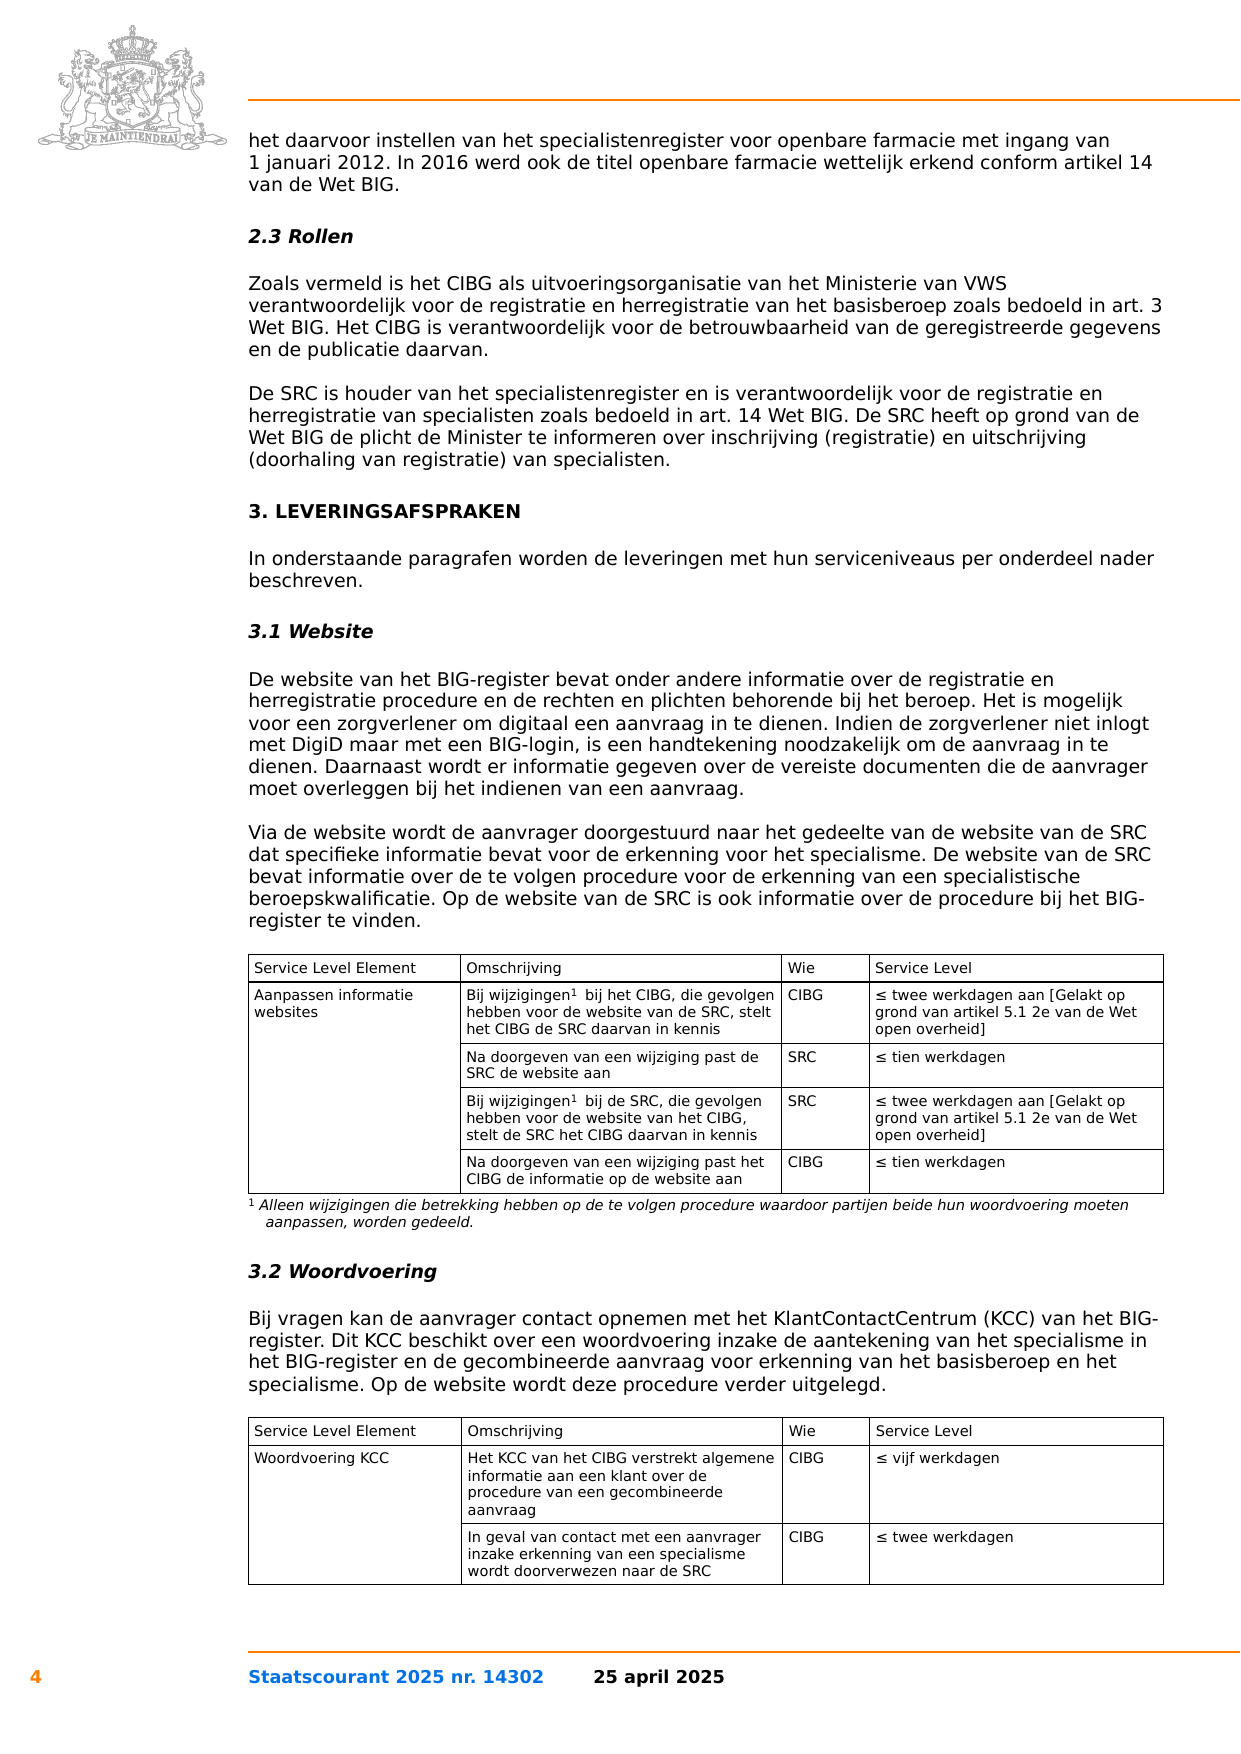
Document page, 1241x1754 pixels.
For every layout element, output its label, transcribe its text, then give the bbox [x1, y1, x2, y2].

table_header Service Level [870, 955, 1163, 981]
table_cell ≤ twee werkdagen aan [Gelakt op grond van artikel 5.1 2e van de Wet open overheid] [870, 983, 1163, 1043]
table_cell Na doorgeven van een wijziging past het CIBG de informatie op de website aan [461, 1150, 781, 1193]
table_cell Aanpassen informatie websites [249, 983, 460, 1193]
table_header Omschrijving [462, 1418, 782, 1445]
table_cell In geval van contact met een aanvrager inzake erkenning van een specialisme wordt doorverwezen naar de SRC [462, 1524, 782, 1584]
table_header Wie [782, 955, 869, 981]
table_cell ≤ twee werkdagen [870, 1524, 1163, 1584]
subtitle 2.3 Rollen [248, 226, 1163, 248]
text Zoals vermeld is het CIBG als uitvoeringsorganisatie van het Ministerie van VWS verantwoordelijk voor de registratie en herregistratie van het basisberoep zoals bedoeld in art. 3 Wet BIG. Het CIBG is verantwoordelijk voor de betrouwbaarheid van de geregistreerde gegevens en de publicatie daarvan. [248, 273, 1163, 361]
table_cell ≤ tien werkdagen [870, 1150, 1163, 1193]
table_header Service Level [870, 1418, 1163, 1445]
table_cell CIBG [782, 983, 869, 1043]
table_cell Het KCC van het CIBG verstrekt algemene informatie aan een klant over de procedure van een gecombineerde aanvraag [462, 1446, 782, 1523]
table_header Service Level Element [249, 1418, 461, 1445]
table_cell Bij wijzigingen1 bij de SRC, die gevolgen hebben voor de website van het CIBG, stelt de SRC het CIBG daarvan in kennis [461, 1088, 781, 1148]
table_cell Woordvoering KCC [249, 1446, 461, 1584]
table_cell ≤ twee werkdagen aan [Gelakt op grond van artikel 5.1 2e van de Wet open overheid] [870, 1088, 1163, 1148]
table_header Wie [783, 1418, 869, 1445]
table_cell Na doorgeven van een wijziging past de SRC de website aan [461, 1044, 781, 1087]
table_cell 1 Alleen wijzigingen die betrekking hebben op de te volgen procedure waardoor partijen beide hun woordvoering moeten aanpassen, worden gedeeld. [248, 1194, 1163, 1231]
table_header Service Level Element [249, 955, 460, 981]
subtitle 3. LEVERINGSAFSPRAKEN [248, 501, 1163, 522]
table_cell SRC [782, 1044, 869, 1087]
text De website van het BIG-register bevat onder andere informatie over de registratie en herregistratie procedure en de rechten en plichten behorende bij het beroep. Het is mogelijk voor een zorgverlener om digitaal een aanvraag in te dienen. Indien de zorgverlener niet inlogt met DigiD maar met een BIG-login, is een handtekening noodzakelijk om de aanvraag in te dienen. Daarnaast wordt er informatie gegeven over de vereiste documenten die de aanvrager moet overleggen bij het indienen van een aanvraag. [248, 668, 1163, 800]
table_cell Bij wijzigingen1 bij het CIBG, die gevolgen hebben voor de website van de SRC, stelt het CIBG de SRC daarvan in kennis [461, 983, 781, 1043]
text Bij vragen kan de aanvrager contact opnemen met het KlantContactCentrum (KCC) van het BIG-register. Dit KCC beschikt over een woordvoering inzake de aantekening van het specialisme in het BIG-register en de gecombineerde aanvraag voor erkenning van het basisberoep en het specialisme. Op de website wordt deze procedure verder uitgelegd. [248, 1307, 1163, 1395]
table_cell CIBG [782, 1150, 869, 1193]
subtitle 3.2 Woordvoering [248, 1261, 1163, 1282]
table_cell CIBG [783, 1446, 869, 1523]
table_cell SRC [782, 1088, 869, 1148]
picture [38, 25, 227, 150]
table_cell ≤ tien werkdagen [870, 1044, 1163, 1087]
text De SRC is houder van het specialistenregister en is verantwoordelijk voor de registratie en herregistratie van specialisten zoals bedoeld in art. 14 Wet BIG. De SRC heeft op grond van de Wet BIG de plicht de Minister te informeren over inschrijving (registratie) en uitschrijving (doorhaling van registratie) van specialisten. [248, 383, 1163, 471]
table_cell CIBG [783, 1524, 869, 1584]
text In onderstaande paragrafen worden de leveringen met hun serviceniveaus per onderdeel nader beschreven. [248, 547, 1163, 591]
text het daarvoor instellen van het specialistenregister voor openbare farmacie met ingang van 1 januari 2012. In 2016 werd ook de titel openbare farmacie wettelijk erkend conform artikel 14 van de Wet BIG. [248, 130, 1163, 196]
table_header Omschrijving [461, 955, 781, 981]
subtitle 3.1 Website [248, 621, 1163, 643]
table_cell ≤ vijf werkdagen [870, 1446, 1163, 1523]
text Via de website wordt de aanvrager doorgestuurd naar het gedeelte van de website van de SRC dat specifieke informatie bevat voor de erkenning voor het specialisme. De website van de SRC bevat informatie over de te volgen procedure voor de erkenning van een specialistische beroepskwalificatie. Op de website van de SRC is ook informatie over de procedure bij het BIG-register te vinden. [248, 822, 1163, 932]
